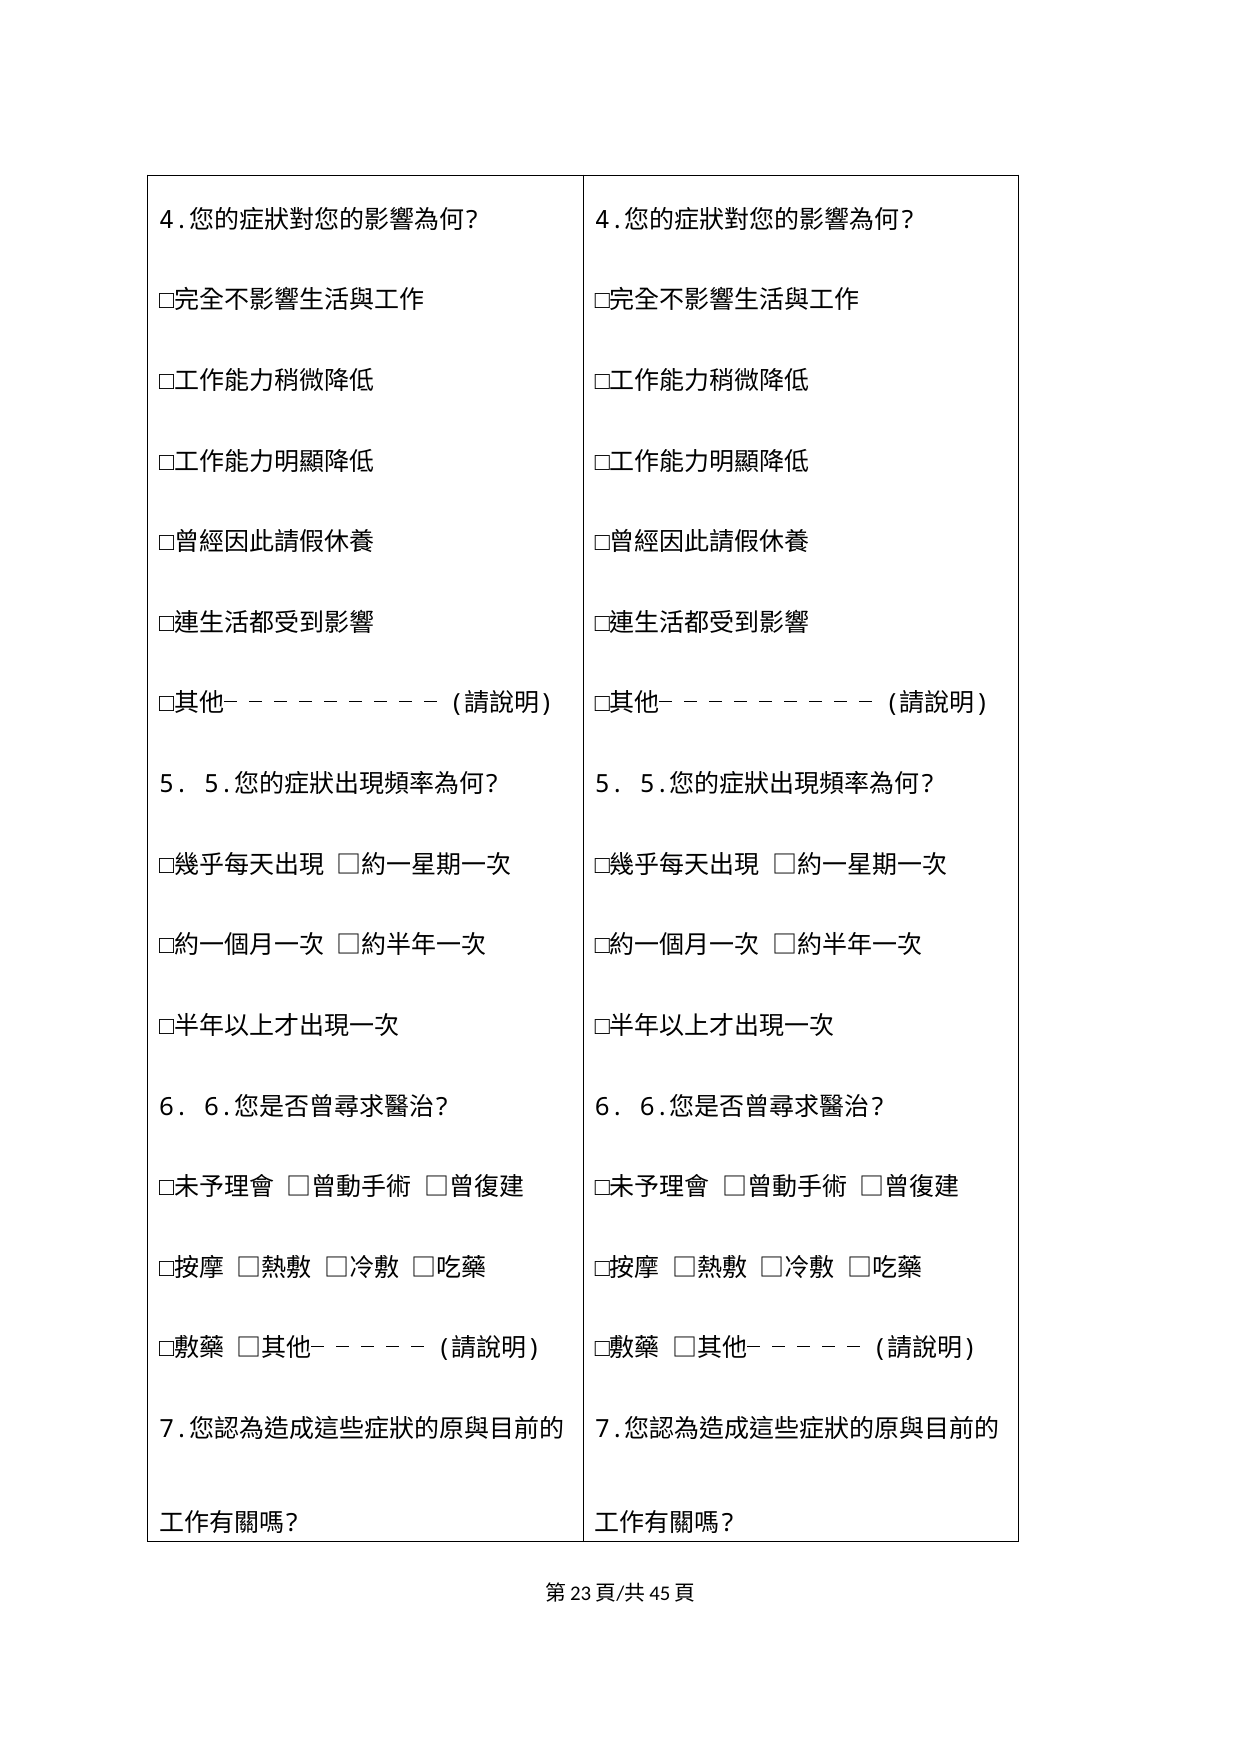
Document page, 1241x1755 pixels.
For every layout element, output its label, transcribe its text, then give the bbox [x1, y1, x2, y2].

table_cell 4.您的症狀對您的影響為何? □完全不影響生活與工作 □工作能力稍微降低 □工作能力明顯降低 □曾經因此請假休養 □連生活都受到影響 □其他╴╴╴╴╴╴╴╴╴(請說明) 5. 5.您的症狀出現頻率為何? □幾乎每天出現 □約一星期一次 □約一個月一次 □約半年一次 □半年以上才出現一次 6. 6.您是否曾尋求醫治? □未予理會 □曾動手術 □曾復建 □按摩 □熱敷 □冷敷 □吃藥 □敷藥 □其他╴╴╴╴╴(請說明) 7.您認為造成這些症狀的原與目前的工作有關嗎? [148, 176, 583, 1541]
table_cell 4.您的症狀對您的影響為何? □完全不影響生活與工作 □工作能力稍微降低 □工作能力明顯降低 □曾經因此請假休養 □連生活都受到影響 □其他╴╴╴╴╴╴╴╴╴(請說明) 5. 5.您的症狀出現頻率為何? □幾乎每天出現 □約一星期一次 □約一個月一次 □約半年一次 □半年以上才出現一次 6. 6.您是否曾尋求醫治? □未予理會 □曾動手術 □曾復建 □按摩 □熱敷 □冷敷 □吃藥 □敷藥 □其他╴╴╴╴╴(請說明) 7.您認為造成這些症狀的原與目前的工作有關嗎? [584, 176, 1018, 1541]
